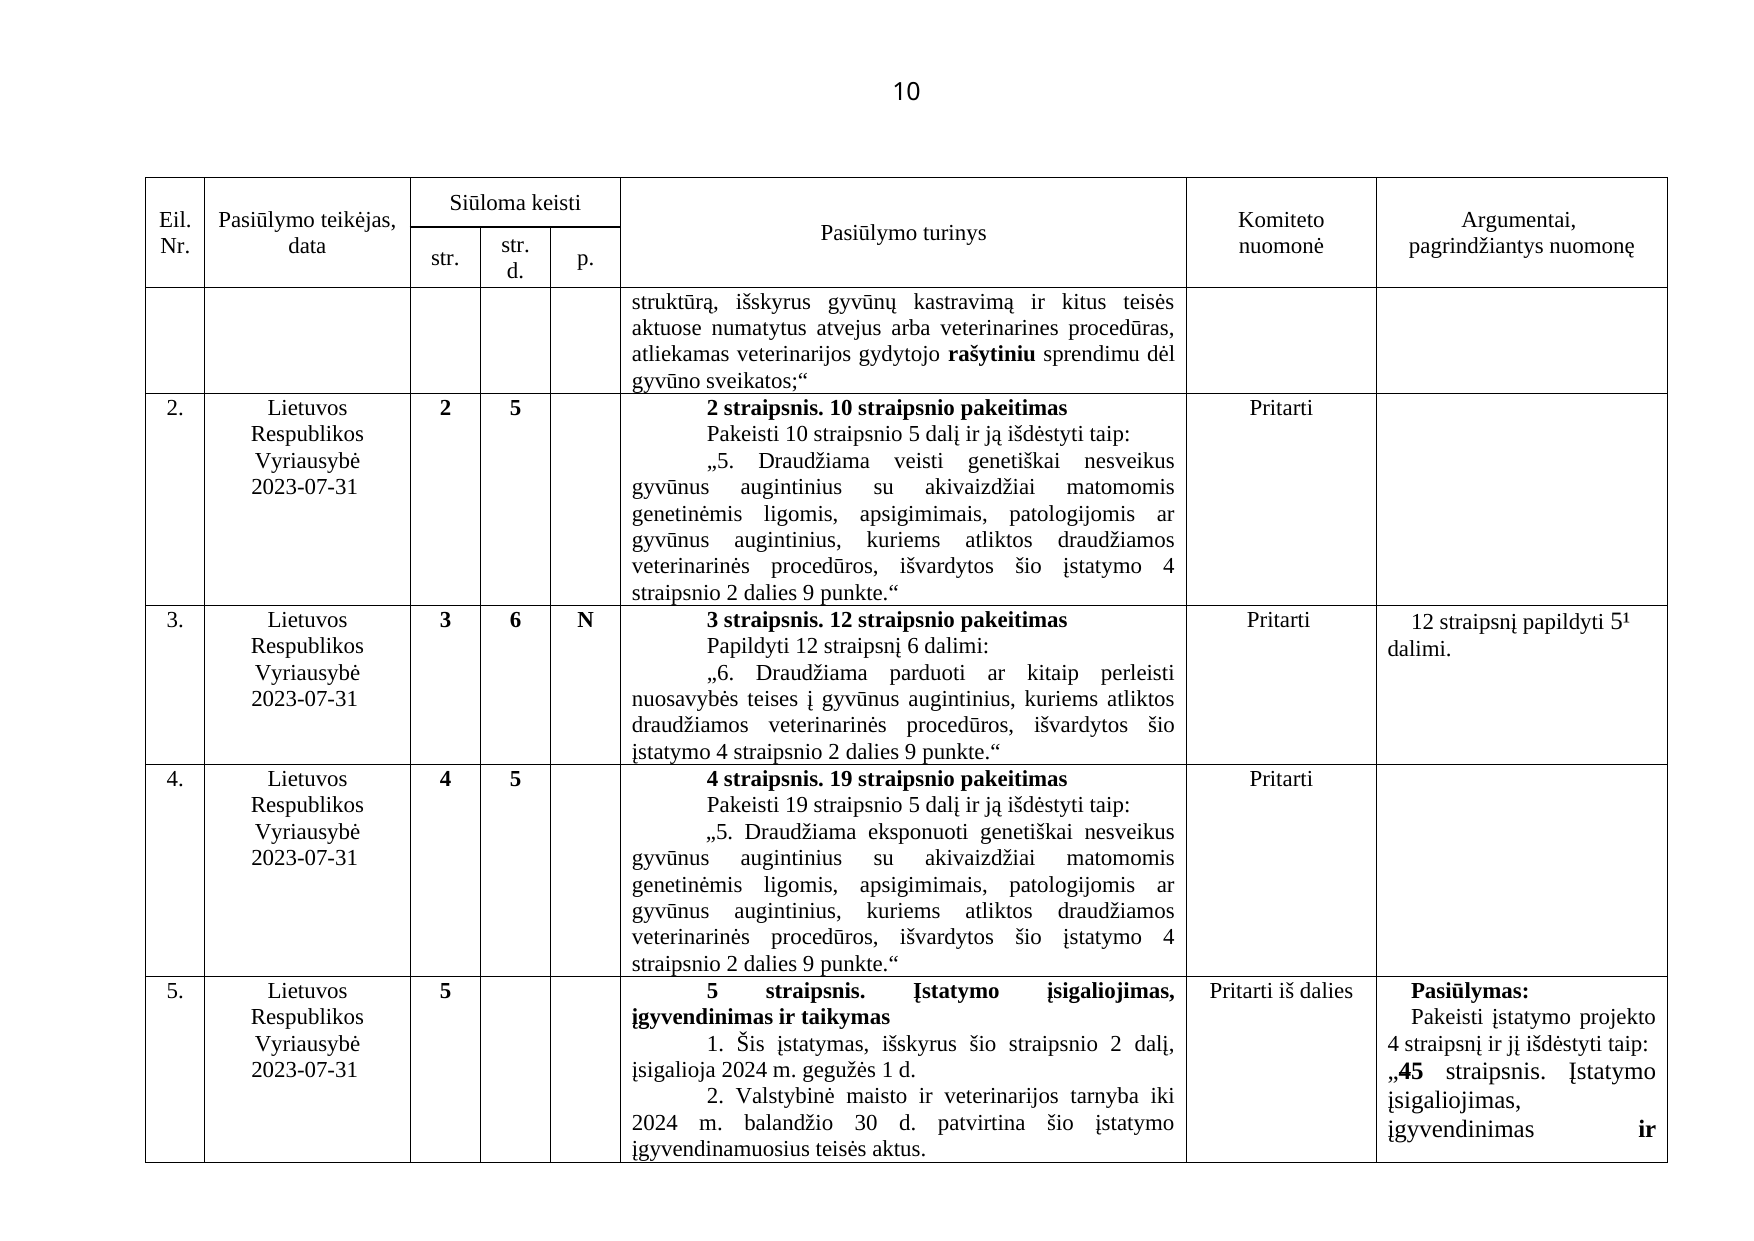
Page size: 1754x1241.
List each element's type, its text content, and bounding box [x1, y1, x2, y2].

table_cell struktūrą, išskyrus gyvūnų kastravimą ir kitus teisės aktuose numatytus atvejus arba veterinarines procedūras, atliekamas veterinarijos gydytojo rašytiniu sprendimu dėl gyvūno sveikatos;“ [621, 288, 1186, 393]
table_cell 5 [411, 977, 480, 1162]
table_header Siūloma keisti [411, 178, 620, 226]
table_cell 2. [146, 394, 204, 605]
table_header Argumentai, pagrindžiantys nuomonę [1377, 178, 1667, 287]
table_cell Lietuvos Respublikos Vyriausybė 2023-07-31 [205, 394, 410, 605]
table_cell [481, 977, 550, 1162]
table_cell [1187, 288, 1376, 393]
table_cell [551, 765, 620, 976]
table_cell [1377, 288, 1667, 393]
table_cell Pasiūlymas: Pakeisti įstatymo projekto 4 straipsnį ir jį išdėstyti taip: „45 straipsnis. Įstatymo įsigaliojimas, įgyvendinimas ir [1377, 977, 1667, 1162]
table_cell [146, 288, 204, 393]
table_cell str. [411, 228, 480, 287]
table_cell Pritarti [1187, 606, 1376, 764]
table_cell 5 [481, 394, 550, 605]
table_cell [481, 288, 550, 393]
table_cell 4 [411, 765, 480, 976]
table_cell 5. [146, 977, 204, 1162]
table_cell [551, 288, 620, 393]
table_cell Lietuvos Respublikos Vyriausybė 2023-07-31 [205, 977, 410, 1162]
table_cell [1377, 765, 1667, 976]
table_cell [1377, 394, 1667, 605]
table_cell 5 straipsnis. Įstatymo įsigaliojimas, įgyvendinimas ir taikymas 1. Šis įstatymas, išskyrus šio straipsnio 2 dalį, įsigalioja 2024 m. gegužės 1 d. 2. Valstybinė maisto ir veterinarijos tarnyba iki 2024 m. balandžio 30 d. patvirtina šio įstatymo įgyvendinamuosius teisės aktus. [621, 977, 1186, 1162]
table_cell str. d. [481, 228, 550, 287]
table_cell 3 [411, 606, 480, 764]
table_cell 12 straipsnį papildyti 5¹ dalimi. [1377, 606, 1667, 764]
table_cell 4. [146, 765, 204, 976]
table_cell Pritarti iš dalies [1187, 977, 1376, 1162]
table_cell p. [551, 228, 620, 287]
table_cell [411, 288, 480, 393]
table_cell 2 [411, 394, 480, 605]
table_cell [205, 288, 410, 393]
table_cell 2 straipsnis. 10 straipsnio pakeitimas Pakeisti 10 straipsnio 5 dalį ir ją išdėstyti taip: „5. Draudžiama veisti genetiškai nesveikus gyvūnus augintinius su akivaizdžiai matomomis genetinėmis ligomis, apsigimimais, patologijomis ar gyvūnus augintinius, kuriems atliktos draudžiamos veterinarinės procedūros, išvardytos šio įstatymo 4 straipsnio 2 dalies 9 punkte.“ [621, 394, 1186, 605]
table_header Komiteto nuomonė [1187, 178, 1376, 287]
table_header Pasiūlymo teikėjas, data [205, 178, 410, 287]
table_cell 6 [481, 606, 550, 764]
table_header Eil. Nr. [146, 178, 204, 287]
table_cell Pritarti [1187, 765, 1376, 976]
table_cell 3 straipsnis. 12 straipsnio pakeitimas Papildyti 12 straipsnį 6 dalimi: „6. Draudžiama parduoti ar kitaip perleisti nuosavybės teises į gyvūnus augintinius, kuriems atliktos draudžiamos veterinarinės procedūros, išvardytos šio įstatymo 4 straipsnio 2 dalies 9 punkte.“ [621, 606, 1186, 764]
table_cell Lietuvos Respublikos Vyriausybė 2023-07-31 [205, 606, 410, 764]
table_cell [551, 977, 620, 1162]
table_cell 5 [481, 765, 550, 976]
table_cell N [551, 606, 620, 764]
table_header Pasiūlymo turinys [621, 178, 1186, 287]
table_cell Lietuvos Respublikos Vyriausybė 2023-07-31 [205, 765, 410, 976]
table_cell [551, 394, 620, 605]
table_cell 4 straipsnis. 19 straipsnio pakeitimas Pakeisti 19 straipsnio 5 dalį ir ją išdėstyti taip: „5. Draudžiama eksponuoti genetiškai nesveikus gyvūnus augintinius su akivaizdžiai matomomis genetinėmis ligomis, apsigimimais, patologijomis ar gyvūnus augintinius, kuriems atliktos draudžiamos veterinarinės procedūros, išvardytos šio įstatymo 4 straipsnio 2 dalies 9 punkte.“ [621, 765, 1186, 976]
table_cell Pritarti [1187, 394, 1376, 605]
table_cell 3. [146, 606, 204, 764]
